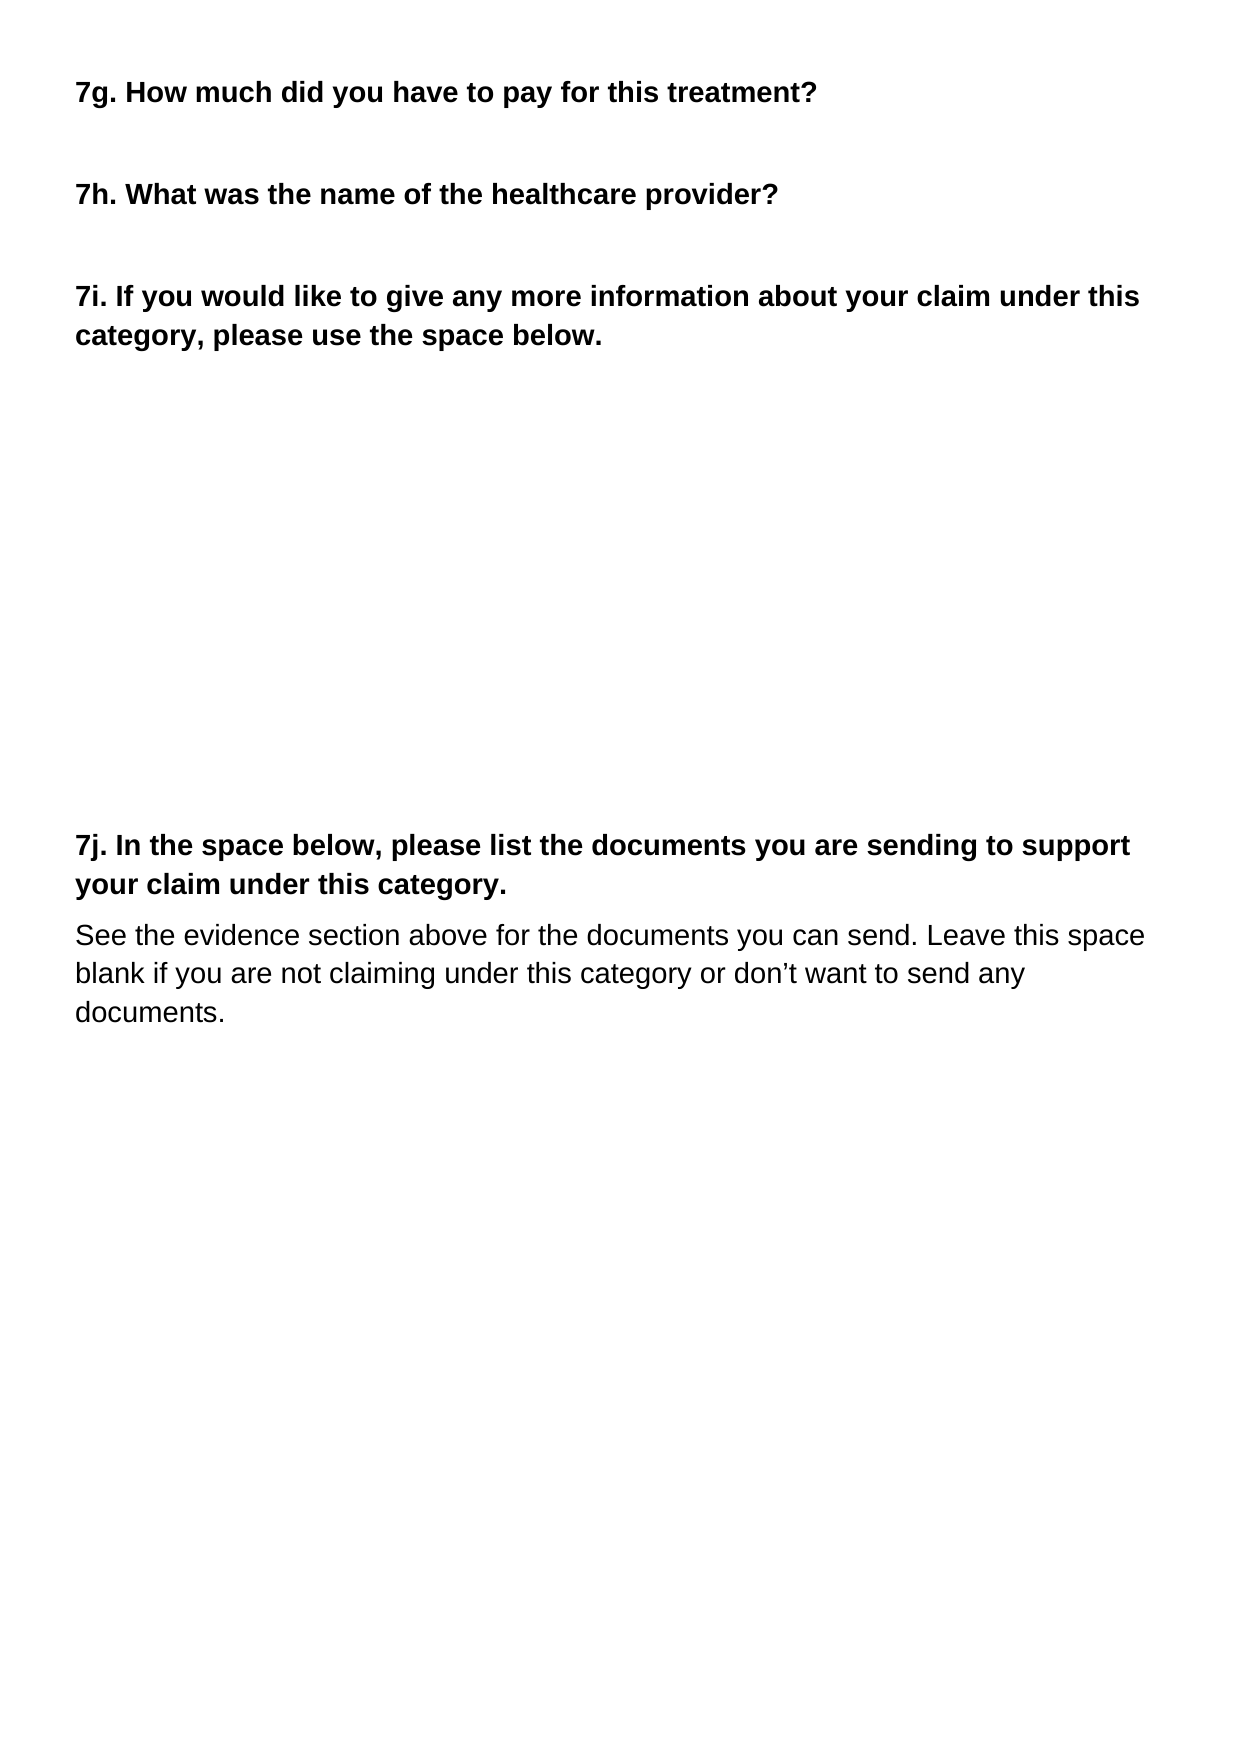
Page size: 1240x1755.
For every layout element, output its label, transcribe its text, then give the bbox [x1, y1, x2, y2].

subtitle 7i. If you would like to give any more information about your claim under this category, please use the space below. [75, 279, 1164, 351]
subtitle 7j. In the space below, please list the documents you are sending to support your claim under this category. [75, 828, 1164, 900]
subtitle 7h. What was the name of the healthcare provider? [75, 177, 1164, 211]
subtitle 7g. How much did you have to pay for this treatment? [75, 75, 1164, 108]
text See the evidence section above for the documents you can send. Leave this space blank if you are not claiming under this category or don’t want to send any documents. [75, 918, 1164, 1028]
